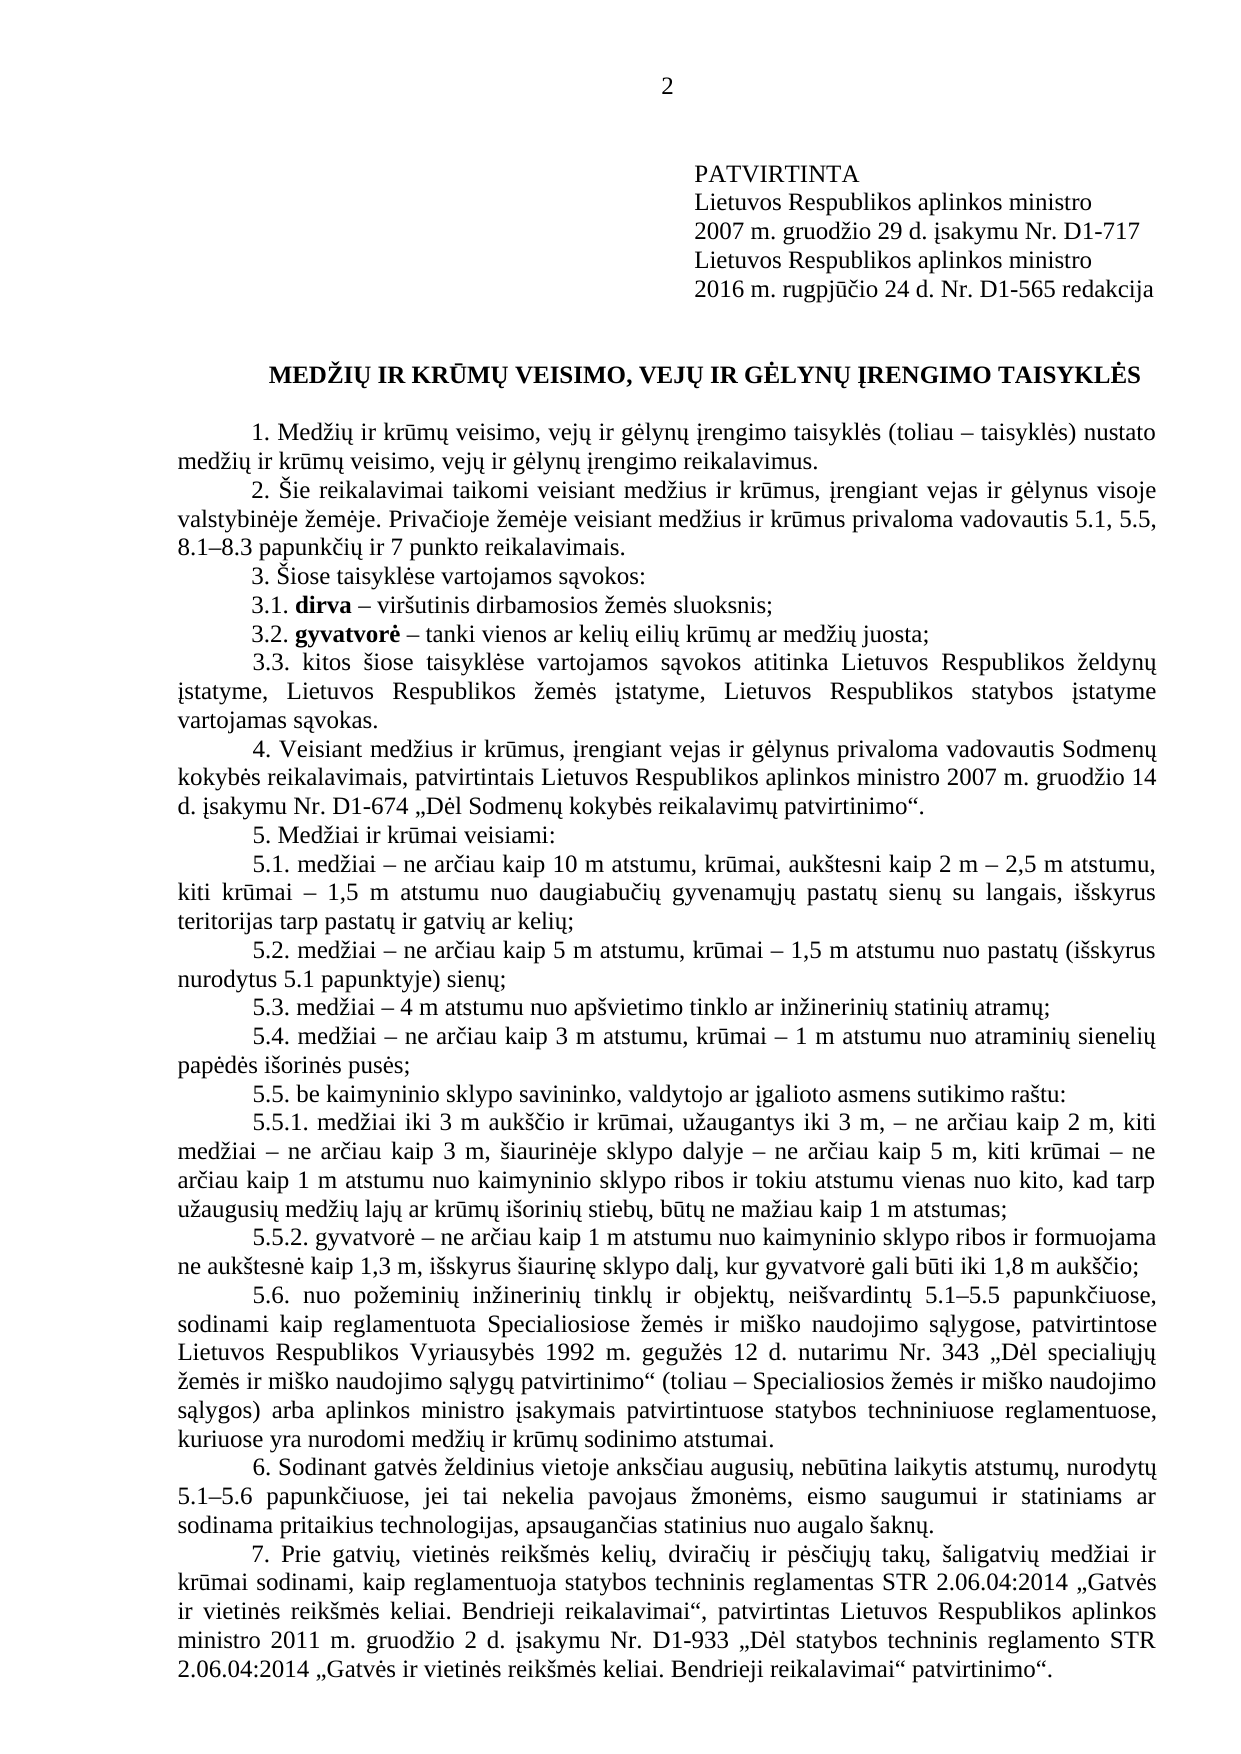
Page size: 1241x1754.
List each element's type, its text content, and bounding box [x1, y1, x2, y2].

text 5.6. nuo požeminių inžinerinių tinklų ir objektų, neišvardintų 5.1–5.5 papunkčiuose, sodinami kaip reglamentuota Specialiosiose žemės ir miško naudojimo sąlygose, patvirtintose Lietuvos Respublikos Vyriausybės 1992 m. gegužės 12 d. nutarimu Nr. 343 „Dėl specialiųjų žemės ir miško naudojimo sąlygų patvirtinimo“ (toliau – Specialiosios žemės ir miško naudojimo sąlygos) arba aplinkos ministro įsakymais patvirtintuose statybos techniniuose reglamentuose, kuriuose yra nurodomi medžių ir krūmų sodinimo atstumai. [177, 1280, 1157, 1452]
text 5.2. medžiai – ne arčiau kaip 5 m atstumu, krūmai – 1,5 m atstumu nuo pastatų (išskyrus nurodytus 5.1 papunktyje) sienų; [177, 935, 1157, 992]
text 1. Medžių ir krūmų veisimo, vejų ir gėlynų įrengimo taisyklės (toliau – taisyklės) nustato medžių ir krūmų veisimo, vejų ir gėlynų įrengimo reikalavimus. [177, 417, 1157, 475]
text 4. Veisiant medžius ir krūmus, įrengiant vejas ir gėlynus privaloma vadovautis Sodmenų kokybės reikalavimais, patvirtintais Lietuvos Respublikos aplinkos ministro 2007 m. gruodžio 14 d. įsakymu Nr. D1-674 „Dėl Sodmenų kokybės reikalavimų patvirtinimo“. [177, 734, 1157, 820]
text 3. Šiose taisyklėse vartojamos sąvokos: [177, 561, 1157, 590]
text 2. Šie reikalavimai taikomi veisiant medžius ir krūmus, įrengiant vejas ir gėlynus visoje valstybinėje žemėje. Privačioje žemėje veisiant medžius ir krūmus privaloma vadovautis 5.1, 5.5, 8.1–8.3 papunkčių ir 7 punkto reikalavimais. [177, 475, 1157, 561]
text 5.5.1. medžiai iki 3 m aukščio ir krūmai, užaugantys iki 3 m, – ne arčiau kaip 2 m, kiti medžiai – ne arčiau kaip 3 m, šiaurinėje sklypo dalyje – ne arčiau kaip 5 m, kiti krūmai – ne arčiau kaip 1 m atstumu nuo kaimyninio sklypo ribos ir tokiu atstumu vienas nuo kito, kad tarp užaugusių medžių lajų ar krūmų išorinių stiebų, būtų ne mažiau kaip 1 m atstumas; [177, 1107, 1157, 1222]
text 5.3. medžiai – 4 m atstumu nuo apšvietimo tinklo ar inžinerinių statinių atramų; [177, 992, 1157, 1021]
text PATVIRTINTA [177, 159, 1157, 187]
text 5.4. medžiai – ne arčiau kaip 3 m atstumu, krūmai – 1 m atstumu nuo atraminių sienelių papėdės išorinės pusės; [177, 1021, 1157, 1079]
text Lietuvos Respublikos aplinkos ministro [177, 187, 1175, 216]
text 5.1. medžiai – ne arčiau kaip 10 m atstumu, krūmai, aukštesni kaip 2 m – 2,5 m atstumu, kiti krūmai – 1,5 m atstumu nuo daugiabučių gyvenamųjų pastatų sienų su langais, išskyrus teritorijas tarp pastatų ir gatvių ar kelių; [177, 849, 1157, 935]
text 5. Medžiai ir krūmai veisiami: [177, 820, 1157, 849]
text 3.1. dirva – viršutinis dirbamosios žemės sluoksnis; [177, 590, 1157, 619]
text 2007 m. gruodžio 29 d. įsakymu Nr. D1-717 [177, 216, 1175, 245]
text Lietuvos Respublikos aplinkos ministro [177, 245, 1175, 274]
text 7. Prie gatvių, vietinės reikšmės kelių, dviračių ir pėsčiųjų takų, šaligatvių medžiai ir krūmai sodinami, kaip reglamentuoja statybos techninis reglamentas STR 2.06.04:2014 „Gatvės ir vietinės reikšmės keliai. Bendrieji reikalavimai“, patvirtintas Lietuvos Respublikos aplinkos ministro 2011 m. gruodžio 2 d. įsakymu Nr. D1-933 „Dėl statybos techninis reglamento STR 2.06.04:2014 „Gatvės ir vietinės reikšmės keliai. Bendrieji reikalavimai“ patvirtinimo“. [177, 1539, 1157, 1682]
text 3.2. gyvatvorė – tanki vienos ar kelių eilių krūmų ar medžių juosta; [177, 619, 1157, 647]
text MEDŽIŲ IR KRŪMŲ VEISIMO, VEJŲ IR GĖLYNŲ ĮRENGIMO TAISYKLĖS [177, 360, 1157, 389]
text 3.3. kitos šiose taisyklėse vartojamos sąvokos atitinka Lietuvos Respublikos želdynų įstatyme, Lietuvos Respublikos žemės įstatyme, Lietuvos Respublikos statybos įstatyme vartojamas sąvokas. [177, 647, 1157, 734]
text 6. Sodinant gatvės želdinius vietoje anksčiau augusių, nebūtina laikytis atstumų, nurodytų 5.1–5.6 papunkčiuose, jei tai nekelia pavojaus žmonėms, eismo saugumui ir statiniams ar sodinama pritaikius technologijas, apsaugančias statinius nuo augalo šaknų. [177, 1452, 1157, 1539]
text 5.5.2. gyvatvorė – ne arčiau kaip 1 m atstumu nuo kaimyninio sklypo ribos ir formuojama ne aukštesnė kaip 1,3 m, išskyrus šiaurinę sklypo dalį, kur gyvatvorė gali būti iki 1,8 m aukščio; [177, 1222, 1157, 1280]
text 5.5. be kaimyninio sklypo savininko, valdytojo ar įgalioto asmens sutikimo raštu: [177, 1079, 1157, 1107]
text 2016 m. rugpjūčio 24 d. Nr. D1-565 redakcija [177, 274, 1175, 302]
